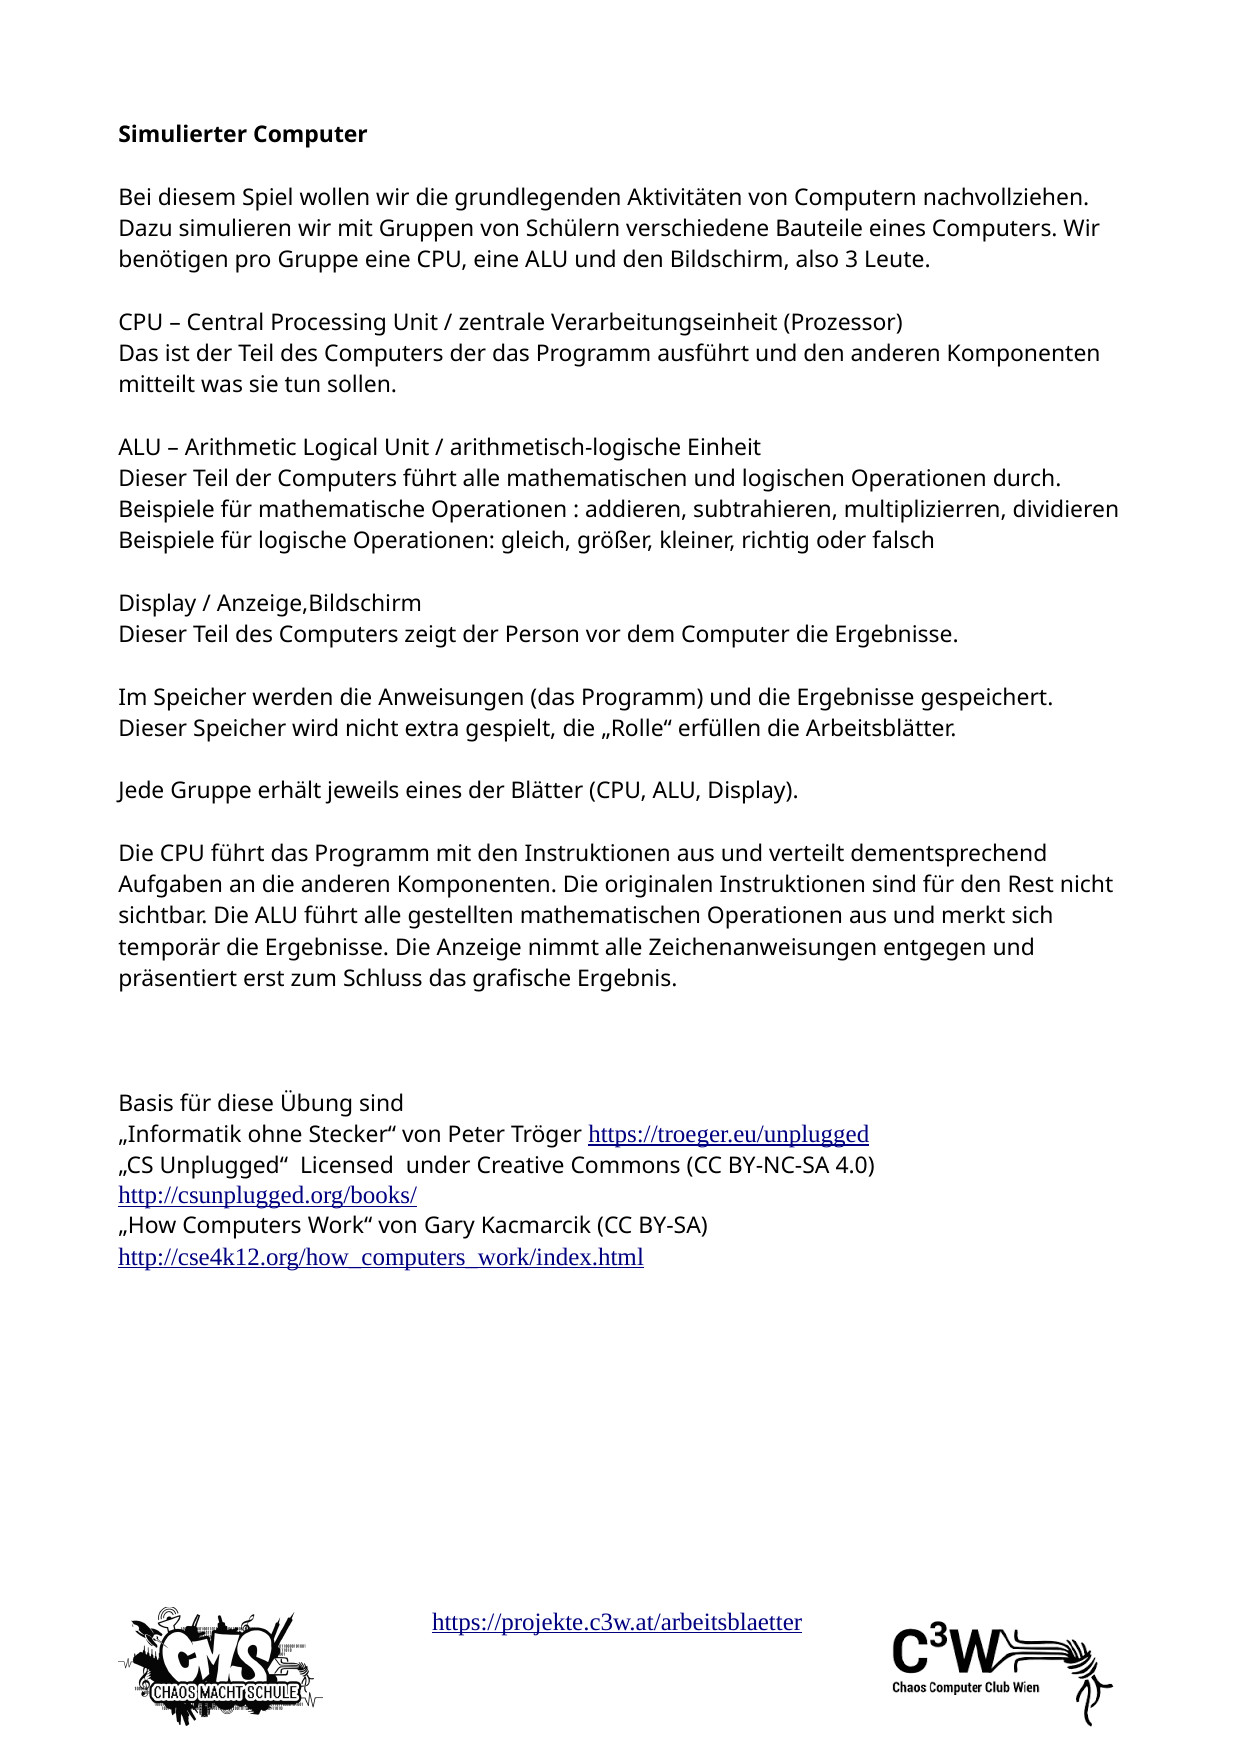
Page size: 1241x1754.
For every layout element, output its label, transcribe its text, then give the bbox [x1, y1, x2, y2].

text Bei diesem Spiel wollen wir die grundlegenden Aktivitäten von Computern nachvollziehen. Dazu simulieren wir mit Gruppen von Schülern verschiedene Bauteile eines Computers. Wir benötigen pro Gruppe eine CPU, eine ALU und den Bildschirm, also 3 Leute. [118, 181, 1122, 274]
text Beispiele für mathematische Operationen : addieren, subtrahieren, multiplizierren, dividieren [118, 493, 1122, 524]
text Dieser Teil der Computers führt alle mathematischen und logischen Operationen durch. [118, 462, 1122, 493]
text Im Speicher werden die Anweisungen (das Programm) und die Ergebnisse gespeichert. Dieser Speicher wird nicht extra gespielt, die „Rolle“ erfüllen die Arbeitsblätter. [118, 681, 1122, 743]
text Basis für diese Übung sind [118, 1087, 1122, 1118]
picture [884, 1615, 1119, 1733]
text Die CPU führt das Programm mit den Instruktionen aus und verteilt dementsprechend Aufgaben an die anderen Komponenten. Die originalen Instruktionen sind für den Rest nicht sichtbar. Die ALU führt alle gestellten mathematischen Operationen aus und merkt sich temporär die Ergebnisse. Die Anzeige nimmt alle Zeichenanweisungen entgegen und präsentiert erst zum Schluss das grafische Ergebnis. [118, 837, 1122, 993]
picture [118, 1607, 323, 1726]
text Beispiele für logische Operationen: gleich, größer, kleiner, richtig oder falsch [118, 524, 1122, 556]
text Dieser Teil des Computers zeigt der Person vor dem Computer die Ergebnisse. [118, 618, 1122, 649]
text Display / Anzeige,Bildschirm [118, 587, 1122, 618]
text „CS Unplugged“ Licensed under Creative Commons (CC BY-NC-SA 4.0) http://csunplugged.org/books/ [118, 1149, 1122, 1209]
text ALU – Arithmetic Logical Unit / arithmetisch-logische Einheit [118, 431, 1122, 462]
text „How Computers Work“ von Gary Kacmarcik (CC BY-SA) http://cse4k12.org/how_computers_work/index.html [118, 1209, 1122, 1272]
text Simulierter Computer [118, 118, 1122, 149]
text CPU – Central Processing Unit / zentrale Verarbeitungseinheit (Prozessor) [118, 306, 1122, 337]
text Jede Gruppe erhält jeweils eines der Blätter (CPU, ALU, Display). [118, 774, 1122, 806]
text Das ist der Teil des Computers der das Programm ausführt und den anderen Komponenten mitteilt was sie tun sollen. [118, 337, 1122, 399]
text „Informatik ohne Stecker“ von Peter Tröger https://troeger.eu/unplugged [118, 1118, 1122, 1149]
